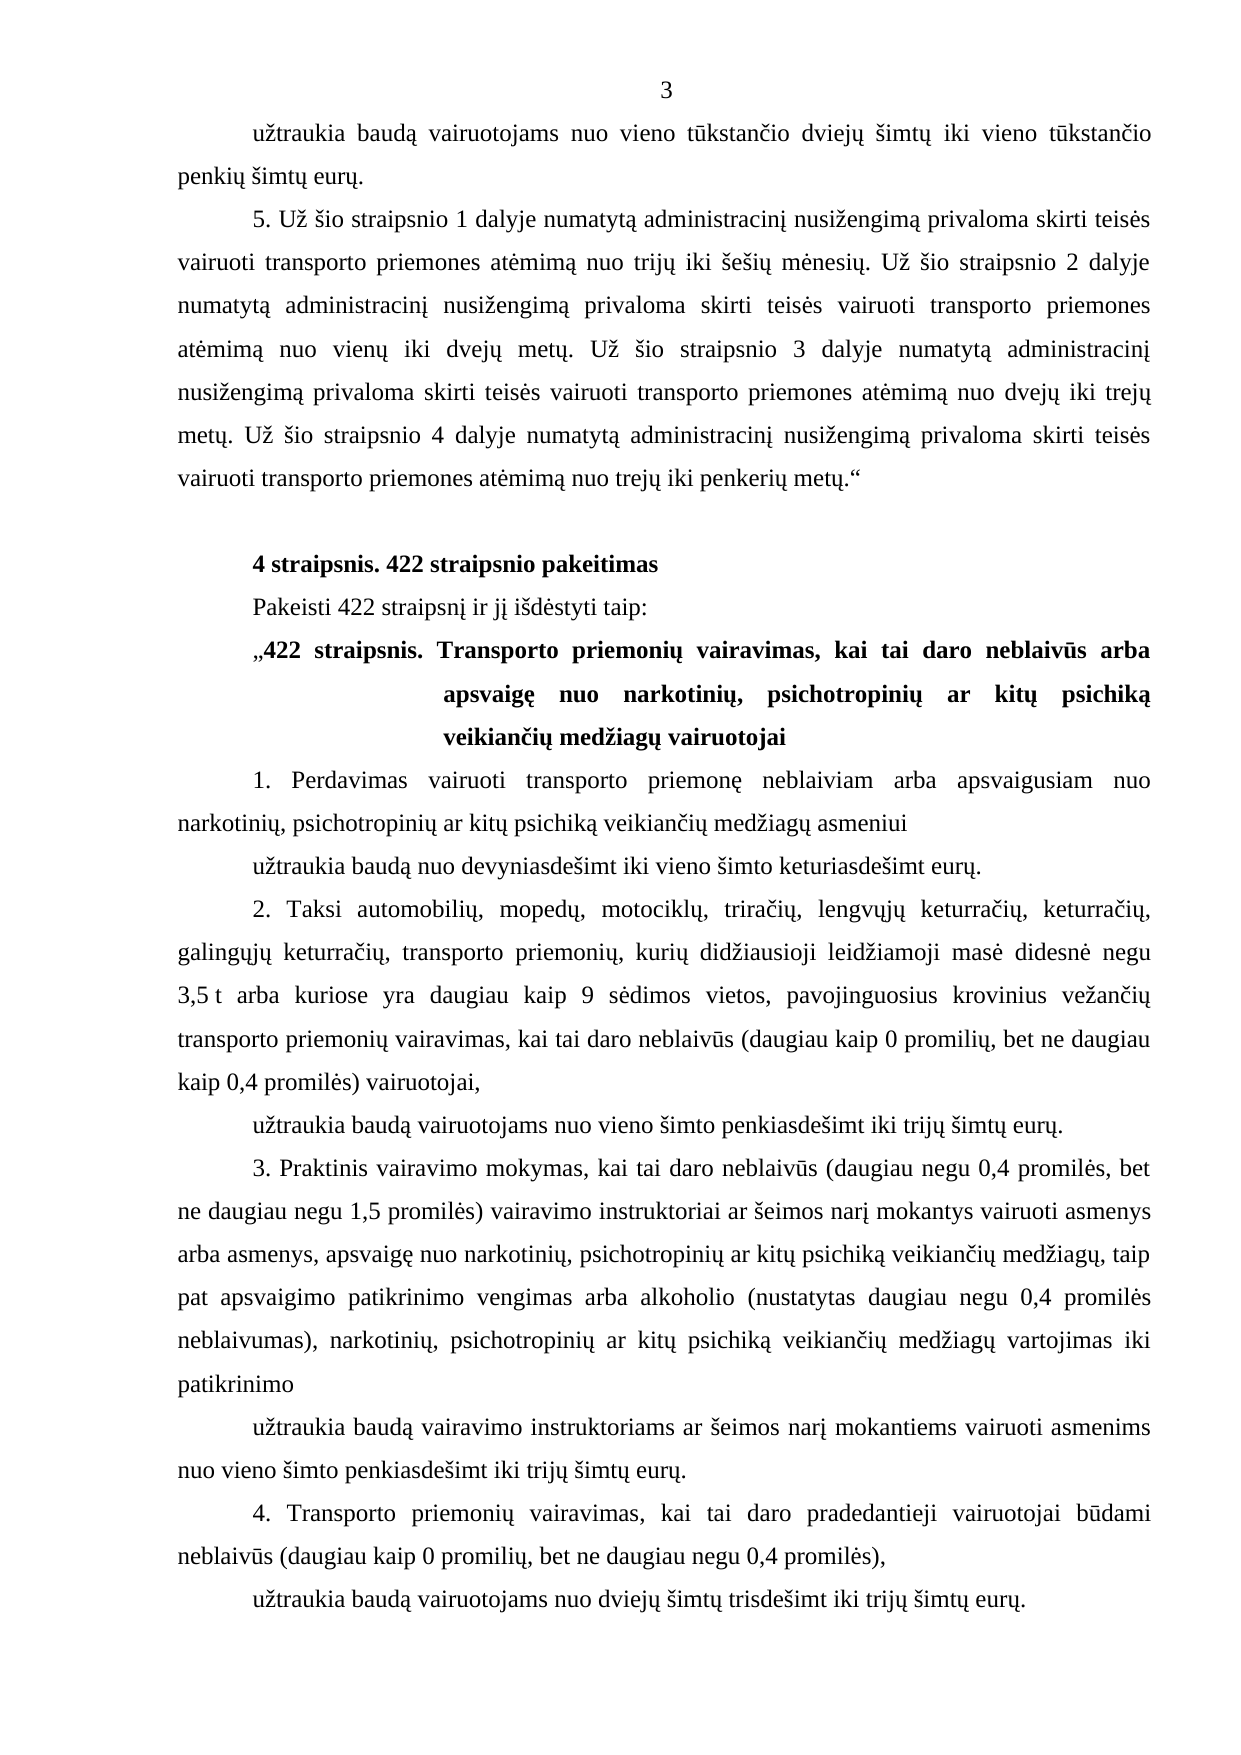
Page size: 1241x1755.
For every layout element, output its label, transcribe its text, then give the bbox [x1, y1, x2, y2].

text užtraukia baudą vairuotojams nuo vieno šimto penkiasdešimt iki trijų šimtų eurų. [177, 1110, 1152, 1139]
text užtraukia baudą nuo devyniasdešimt iki vieno šimto keturiasdešimt eurų. [177, 851, 1152, 880]
text Pakeisti 422 straipsnį ir jį išdėstyti taip: [177, 592, 1152, 621]
text užtraukia baudą vairuotojams nuo vieno tūkstančio dviejų šimtų iki vieno tūkstančio penkių šimtų eurų. [177, 118, 1152, 190]
text užtraukia baudą vairuotojams nuo dviejų šimtų trisdešimt iki trijų šimtų eurų. [177, 1584, 1152, 1613]
text 2. Taksi automobilių, mopedų, motociklų, triračių, lengvųjų keturračių, keturračių, galingųjų keturračių, transporto priemonių, kurių didžiausioji leidžiamoji masė didesnė negu 3,5 t arba kuriose yra daugiau kaip 9 sėdimos vietos, pavojinguosius krovinius vežančių transporto priemonių vairavimas, kai tai daro neblaivūs (daugiau kaip 0 promilių, bet ne daugiau kaip 0,4 promilės) vairuotojai, [177, 894, 1152, 1096]
text užtraukia baudą vairavimo instruktoriams ar šeimos narį mokantiems vairuoti asmenims nuo vieno šimto penkiasdešimt iki trijų šimtų eurų. [177, 1412, 1152, 1484]
text 5. Už šio straipsnio 1 dalyje numatytą administracinį nusižengimą privaloma skirti teisės vairuoti transporto priemones atėmimą nuo trijų iki šešių mėnesių. Už šio straipsnio 2 dalyje numatytą administracinį nusižengimą privaloma skirti teisės vairuoti transporto priemones atėmimą nuo vienų iki dvejų metų. Už šio straipsnio 3 dalyje numatytą administracinį nusižengimą privaloma skirti teisės vairuoti transporto priemones atėmimą nuo dvejų iki trejų metų. Už šio straipsnio 4 dalyje numatytą administracinį nusižengimą privaloma skirti teisės vairuoti transporto priemones atėmimą nuo trejų iki penkerių metų.“ [177, 204, 1152, 492]
text „422 straipsnis. Transporto priemonių vairavimas, kai tai daro neblaivūs arba apsvaigę nuo narkotinių, psichotropinių ar kitų psichiką veikiančių medžiagų vairuotojai [252, 636, 1152, 751]
text 1. Perdavimas vairuoti transporto priemonę neblaiviam arba apsvaigusiam nuo narkotinių, psichotropinių ar kitų psichiką veikiančių medžiagų asmeniui [177, 765, 1152, 837]
text 4. Transporto priemonių vairavimas, kai tai daro pradedantieji vairuotojai būdami neblaivūs (daugiau kaip 0 promilių, bet ne daugiau negu 0,4 promilės), [177, 1498, 1152, 1570]
text 4 straipsnis. 422 straipsnio pakeitimas [177, 549, 1152, 578]
text 3. Praktinis vairavimo mokymas, kai tai daro neblaivūs (daugiau negu 0,4 promilės, bet ne daugiau negu 1,5 promilės) vairavimo instruktoriai ar šeimos narį mokantys vairuoti asmenys arba asmenys, apsvaigę nuo narkotinių, psichotropinių ar kitų psichiką veikiančių medžiagų, taip pat apsvaigimo patikrinimo vengimas arba alkoholio (nustatytas daugiau negu 0,4 promilės neblaivumas), narkotinių, psichotropinių ar kitų psichiką veikiančių medžiagų vartojimas iki patikrinimo [177, 1153, 1152, 1397]
